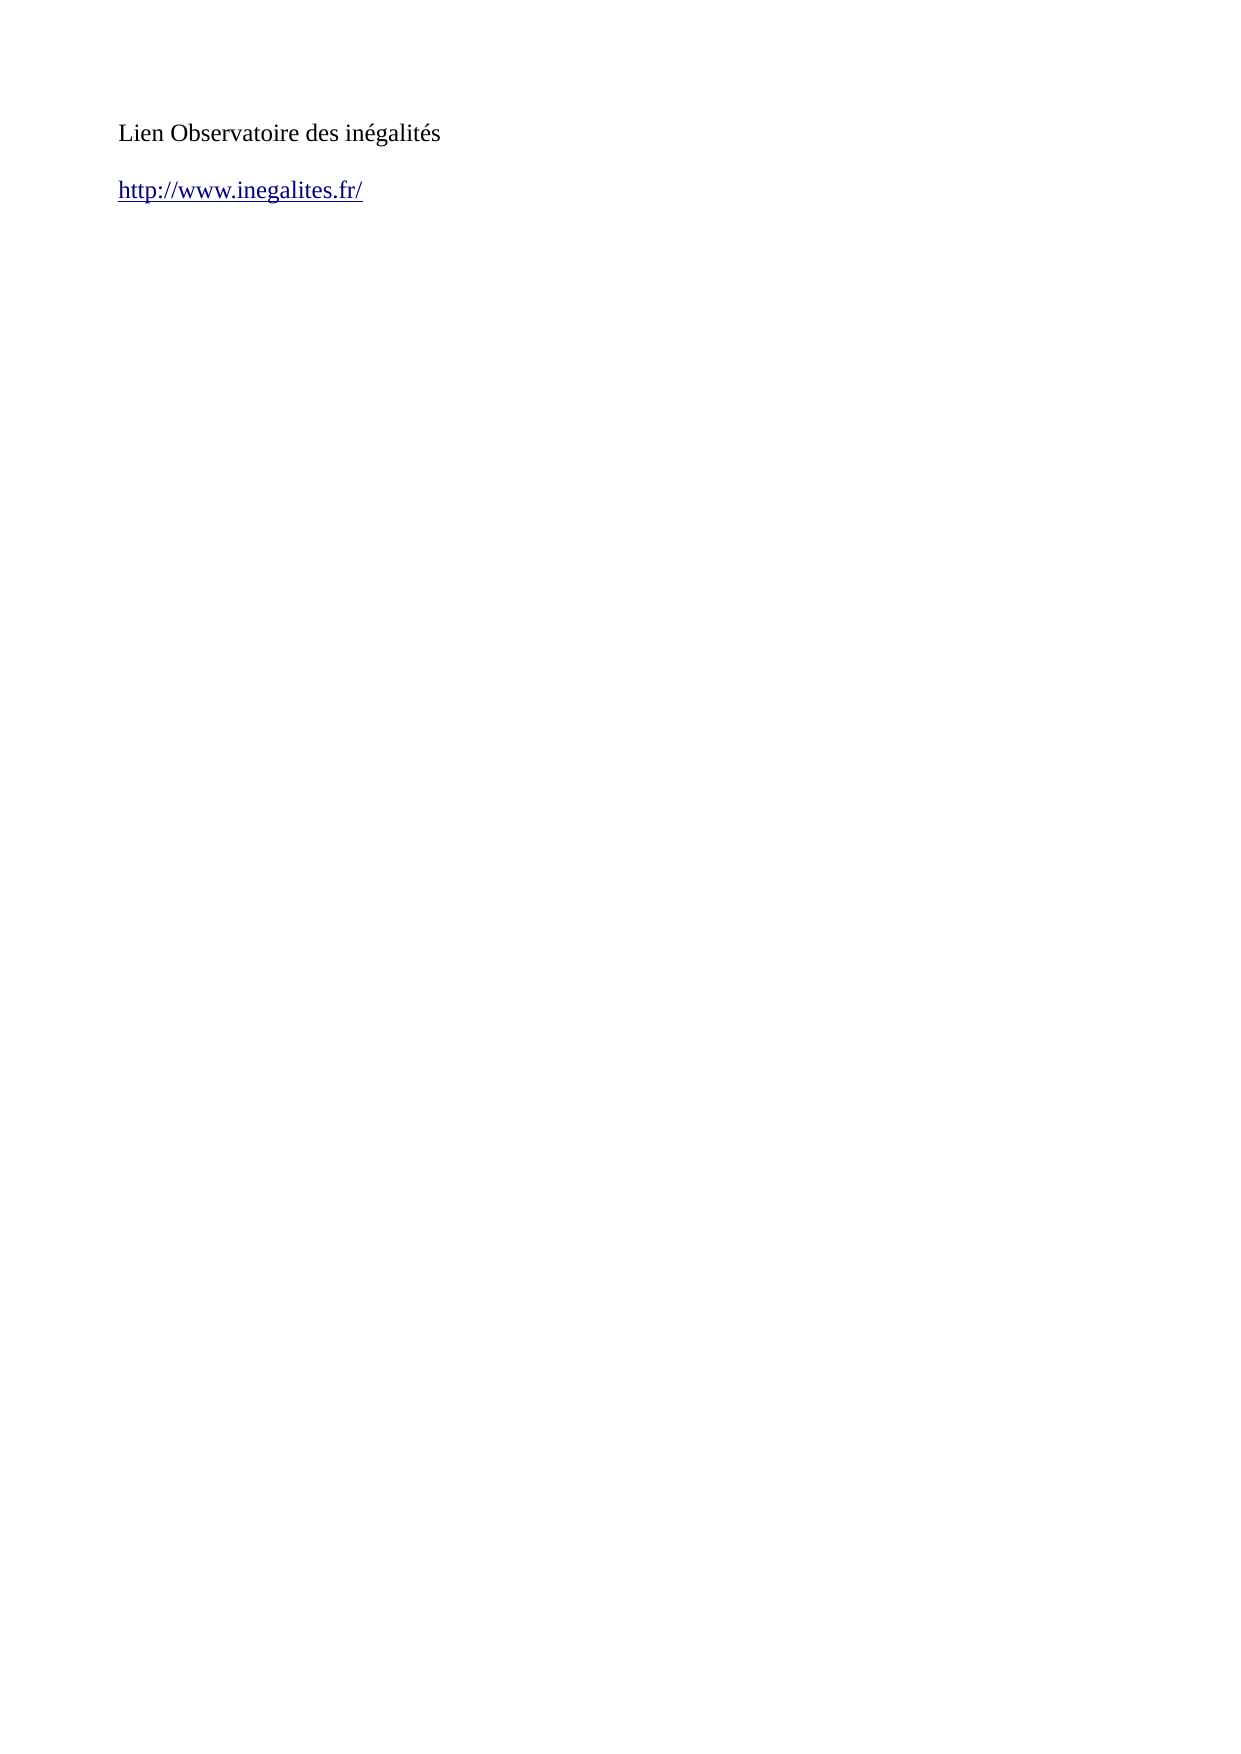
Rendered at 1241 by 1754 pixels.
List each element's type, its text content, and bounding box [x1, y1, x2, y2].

text Lien Observatoire des inégalités [118, 118, 1122, 147]
text http://www.inegalites.fr/ [118, 176, 1122, 204]
